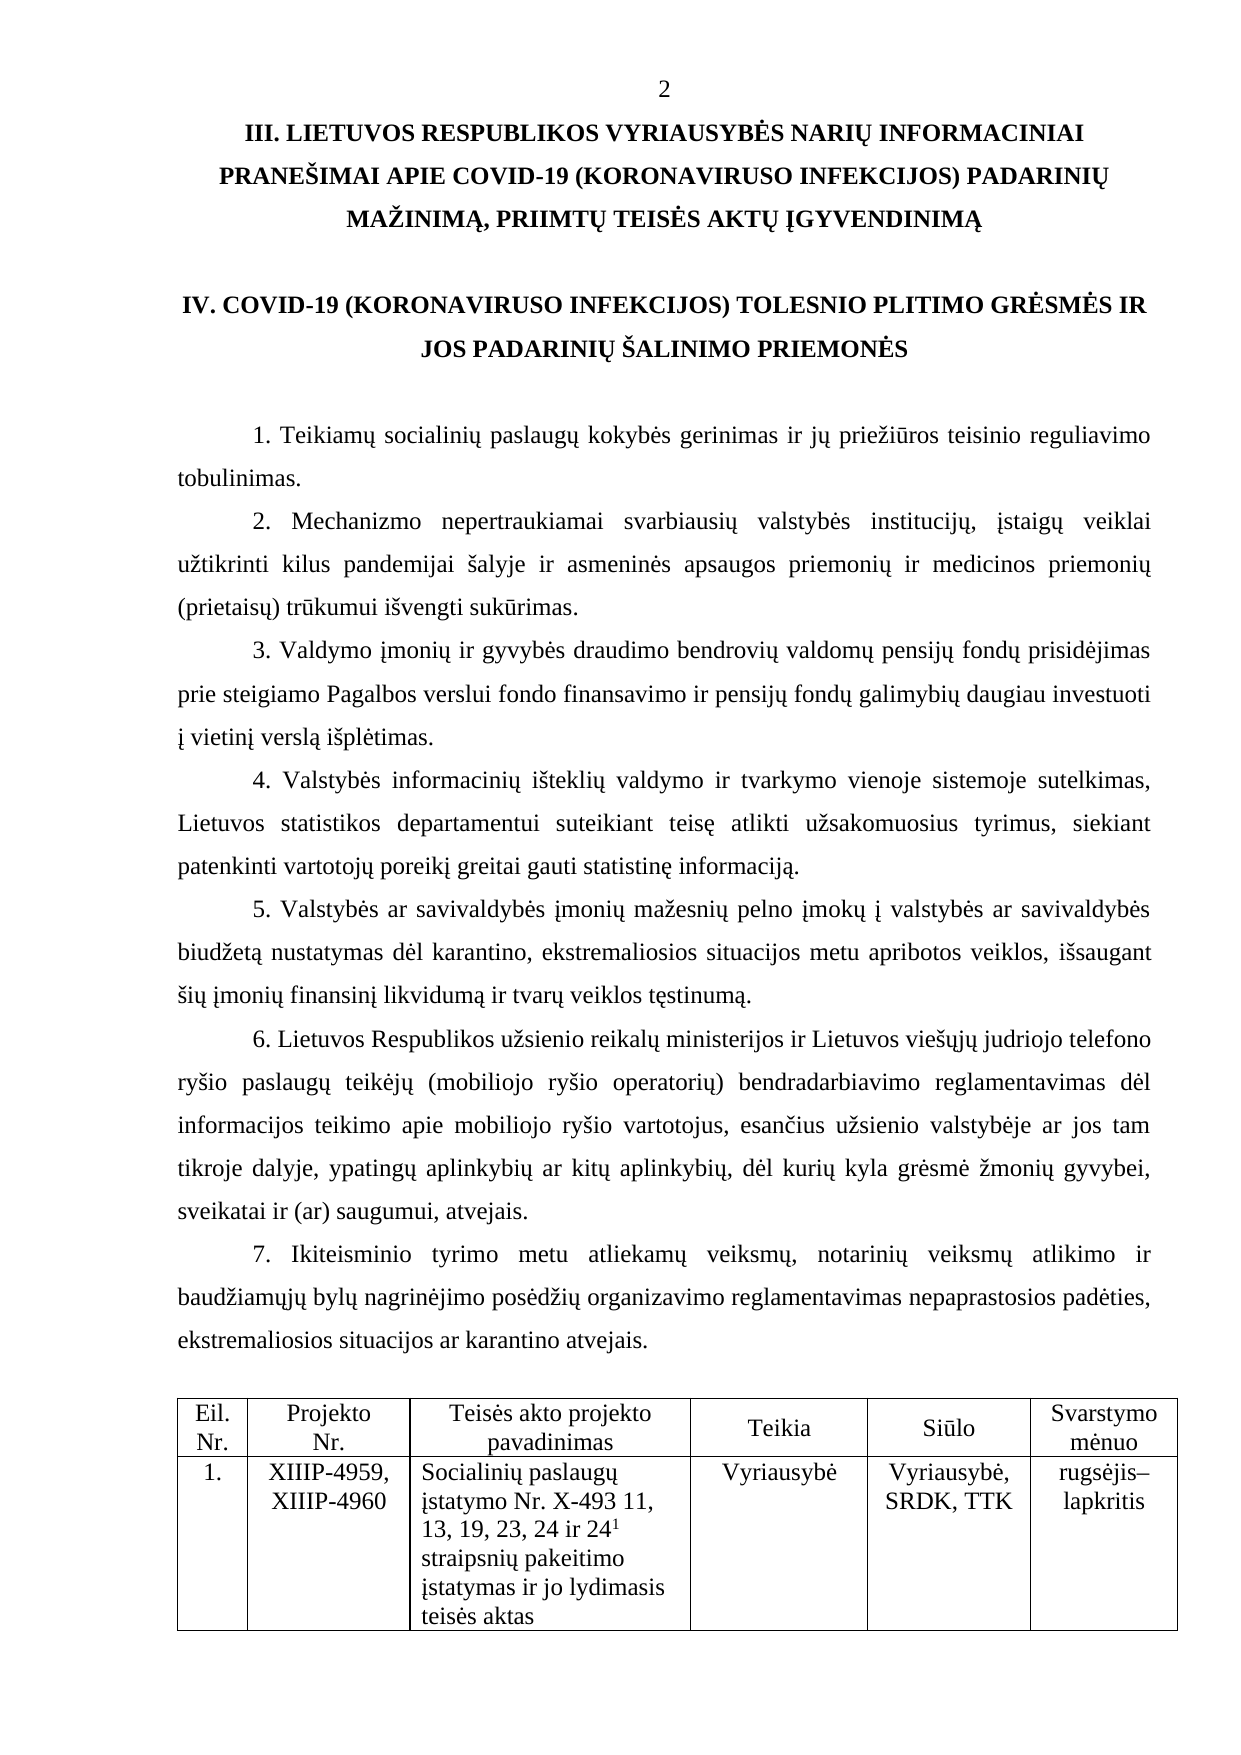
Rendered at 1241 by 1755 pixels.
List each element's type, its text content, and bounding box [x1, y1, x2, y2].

table_cell XIIIP-4959, XIIIP-4960 [248, 1457, 409, 1629]
text 4. Valstybės informacinių išteklių valdymo ir tvarkymo vienoje sistemoje sutelkimas, Lietuvos statistikos departamentui suteikiant teisę atlikti užsakomuosius tyrimus, siekiant patenkinti vartotojų poreikį greitai gauti statistinę informaciją. [177, 765, 1152, 880]
table_header Svarstymo mėnuo [1031, 1399, 1177, 1456]
table_cell 1. [178, 1457, 247, 1629]
table_header Eil. Nr. [178, 1399, 247, 1456]
table_header Teisės akto projekto pavadinimas [411, 1399, 690, 1456]
table_cell Vyriausybė [691, 1457, 867, 1629]
table_cell rugsėjis–lapkritis [1031, 1457, 1177, 1629]
text 2. Mechanizmo nepertraukiamai svarbiausių valstybės institucijų, įstaigų veiklai užtikrinti kilus pandemijai šalyje ir asmeninės apsaugos priemonių ir medicinos priemonių (prietaisų) trūkumui išvengti sukūrimas. [177, 506, 1152, 621]
text 5. Valstybės ar savivaldybės įmonių mažesnių pelno įmokų į valstybės ar savivaldybės biudžetą nustatymas dėl karantino, ekstremaliosios situacijos metu apribotos veiklos, išsaugant šių įmonių finansinį likvidumą ir tvarų veiklos tęstinumą. [177, 894, 1152, 1009]
table_header Teikia [691, 1399, 867, 1456]
table_cell Socialinių paslaugų įstatymo Nr. X-493 11, 13, 19, 23, 24 ir 241 straipsnių pakeitimo įstatymas ir jo lydimasis teisės aktas [411, 1457, 690, 1629]
text III. LIETUVOS RESPUBLIKOS VYRIAUSYBĖS NARIŲ INFORMACINIAI PRANEŠIMAI APIE COVID-19 (KORONAVIRUSO INFEKCIJOS) PADARINIŲ MAŽINIMĄ, PRIIMTŲ TEISĖS AKTŲ ĮGYVENDINIMĄ [177, 118, 1152, 233]
text 1. Teikiamų socialinių paslaugų kokybės gerinimas ir jų priežiūros teisinio reguliavimo tobulinimas. [177, 420, 1152, 492]
table_header Siūlo [868, 1399, 1030, 1456]
text 7. Ikiteisminio tyrimo metu atliekamų veiksmų, notarinių veiksmų atlikimo ir baudžiamųjų bylų nagrinėjimo posėdžių organizavimo reglamentavimas nepaprastosios padėties, ekstremaliosios situacijos ar karantino atvejais. [177, 1239, 1152, 1354]
table_cell Vyriausybė, SRDK, TTK [868, 1457, 1030, 1629]
text IV. COVID-19 (KORONAVIRUSO INFEKCIJOS) TOLESNIO PLITIMO GRĖSMĖS IR JOS PADARINIŲ ŠALINIMO PRIEMONĖS [177, 291, 1152, 362]
text 6. Lietuvos Respublikos užsienio reikalų ministerijos ir Lietuvos viešųjų judriojo telefono ryšio paslaugų teikėjų (mobiliojo ryšio operatorių) bendradarbiavimo reglamentavimas dėl informacijos teikimo apie mobiliojo ryšio vartotojus, esančius užsienio valstybėje ar jos tam tikroje dalyje, ypatingų aplinkybių ar kitų aplinkybių, dėl kurių kyla grėsmė žmonių gyvybei, sveikatai ir (ar) saugumui, atvejais. [177, 1024, 1152, 1225]
text 3. Valdymo įmonių ir gyvybės draudimo bendrovių valdomų pensijų fondų prisidėjimas prie steigiamo Pagalbos verslui fondo finansavimo ir pensijų fondų galimybių daugiau investuoti į vietinį verslą išplėtimas. [177, 636, 1152, 751]
table_header Projekto Nr. [248, 1399, 409, 1456]
